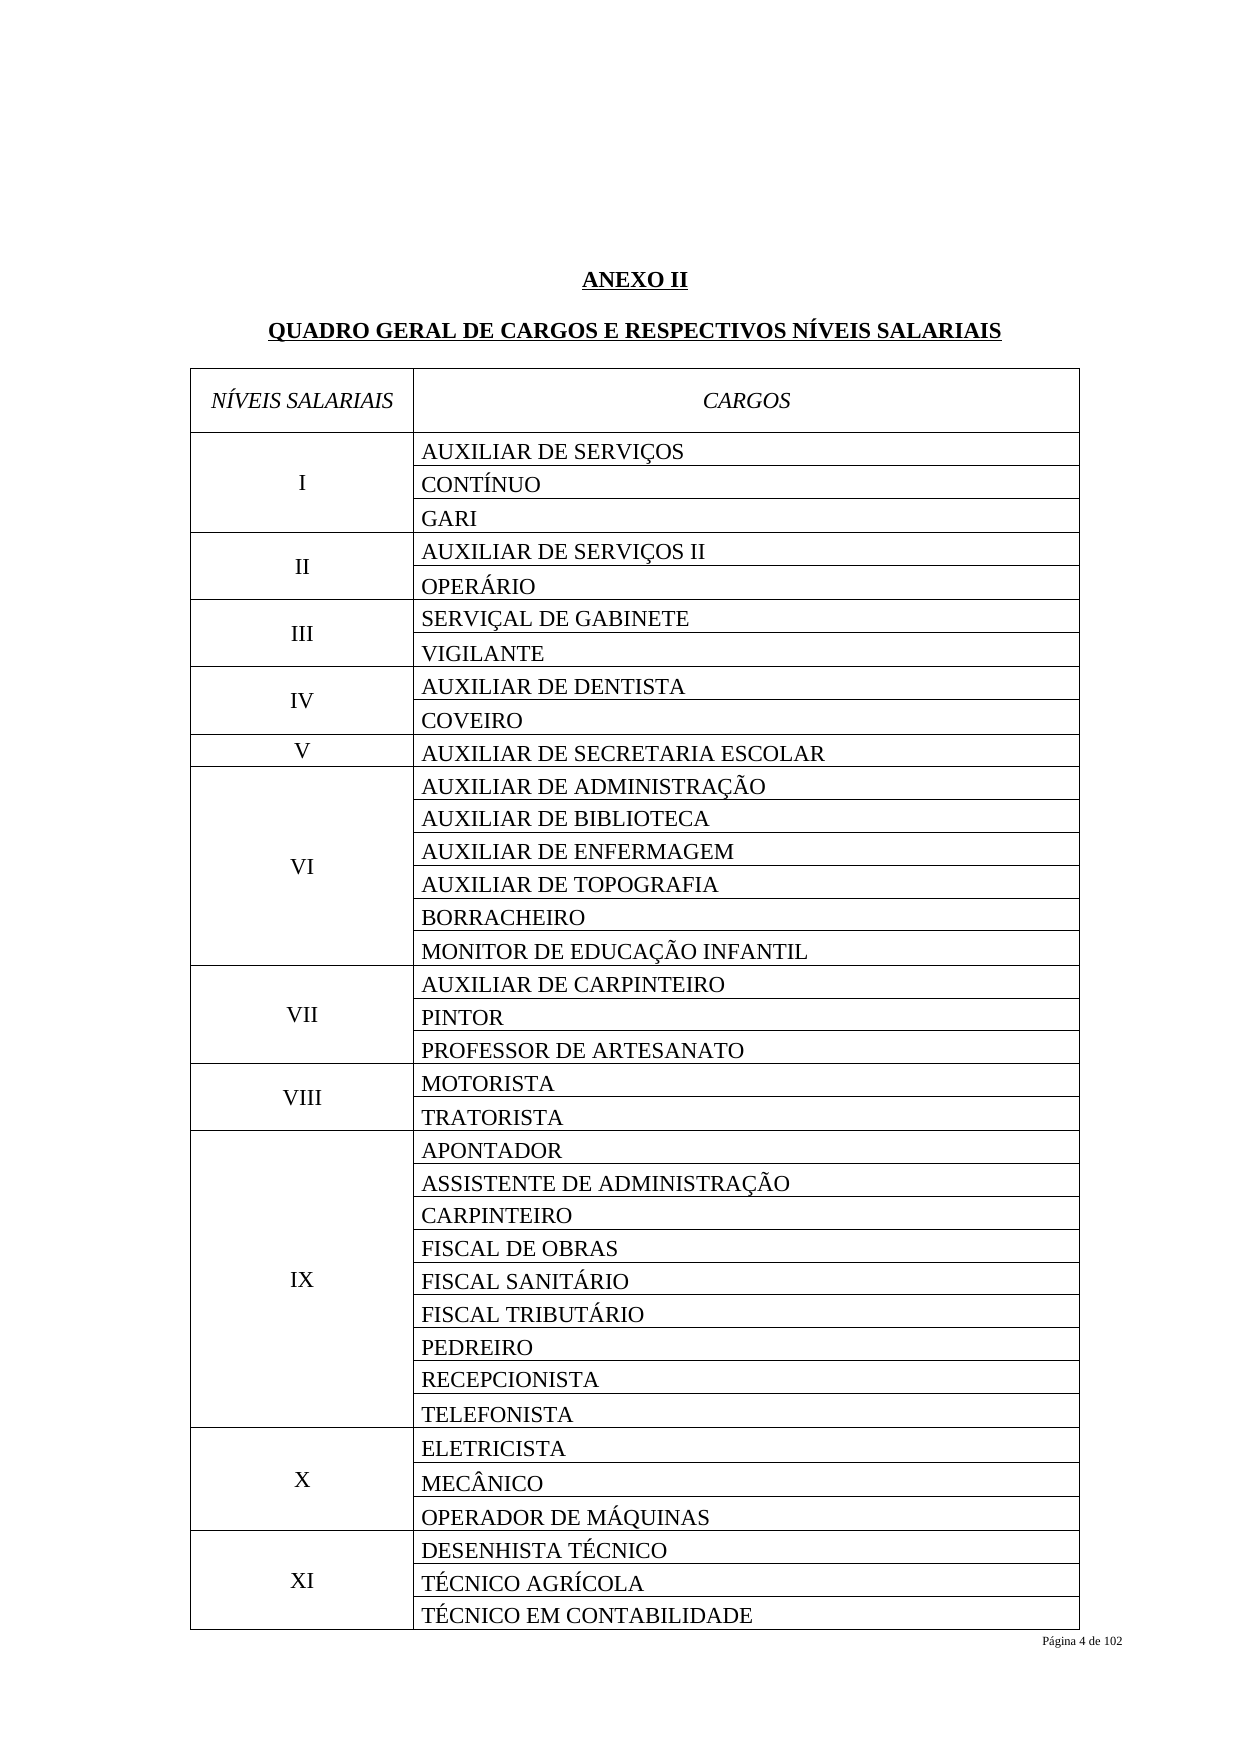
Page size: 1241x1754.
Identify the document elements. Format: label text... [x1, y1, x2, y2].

table_cell AUXILIAR DE DENTISTA [414, 667, 1079, 699]
table_cell VII [191, 966, 413, 1063]
table_cell X [191, 1428, 413, 1530]
table_cell CONTÍNUO [414, 466, 1079, 497]
table_cell OPERADOR DE MÁQUINAS [414, 1497, 1079, 1530]
table_cell RECEPCIONISTA [414, 1361, 1079, 1393]
table_header CARGOS [414, 369, 1079, 432]
table_cell MONITOR DE EDUCAÇÃO INFANTIL [414, 931, 1079, 965]
table_cell XI [191, 1531, 413, 1629]
table_cell APONTADOR [414, 1131, 1079, 1163]
table_cell VI [191, 767, 413, 965]
table_cell II [191, 533, 413, 599]
table_cell IV [191, 667, 413, 733]
table_cell MECÂNICO [414, 1463, 1079, 1496]
table_cell MOTORISTA [414, 1064, 1079, 1096]
table_cell AUXILIAR DE ENFERMAGEM [414, 833, 1079, 865]
table_cell FISCAL SANITÁRIO [414, 1263, 1079, 1294]
table_cell TÉCNICO AGRÍCOLA [414, 1564, 1079, 1596]
table_cell I [191, 433, 413, 532]
table_cell AUXILIAR DE ADMINISTRAÇÃO [414, 767, 1079, 799]
table_cell OPERÁRIO [414, 566, 1079, 599]
table_cell VIGILANTE [414, 633, 1079, 666]
table_cell III [191, 600, 413, 666]
table_cell TRATORISTA [414, 1097, 1079, 1130]
table_cell BORRACHEIRO [414, 899, 1079, 930]
table_cell AUXILIAR DE BIBLIOTECA [414, 800, 1079, 832]
table_cell VIII [191, 1064, 413, 1130]
table_cell PROFESSOR DE ARTESANATO [414, 1031, 1079, 1063]
table_cell ASSISTENTE DE ADMINISTRAÇÃO [414, 1164, 1079, 1196]
table_cell CARPINTEIRO [414, 1197, 1079, 1229]
table_cell TELEFONISTA [414, 1394, 1079, 1427]
text QUADRO GERAL DE CARGOS E RESPECTIVOS NÍVEIS SALARIAIS [148, 317, 1122, 343]
table_cell TÉCNICO EM CONTABILIDADE [414, 1597, 1079, 1629]
table_cell AUXILIAR DE CARPINTEIRO [414, 966, 1079, 997]
table_cell COVEIRO [414, 700, 1079, 733]
table_cell PEDREIRO [414, 1328, 1079, 1360]
table_cell AUXILIAR DE TOPOGRAFIA [414, 866, 1079, 897]
table_cell DESENHISTA TÉCNICO [414, 1531, 1079, 1563]
table_cell PINTOR [414, 999, 1079, 1030]
table_cell AUXILIAR DE SECRETARIA ESCOLAR [414, 735, 1079, 766]
text ANEXO II [148, 266, 1122, 292]
table_cell AUXILIAR DE SERVIÇOS [414, 433, 1079, 465]
table_cell AUXILIAR DE SERVIÇOS II [414, 533, 1079, 565]
table_cell FISCAL TRIBUTÁRIO [414, 1295, 1079, 1327]
table_cell GARI [414, 499, 1079, 532]
table_cell FISCAL DE OBRAS [414, 1230, 1079, 1262]
table_cell SERVIÇAL DE GABINETE [414, 600, 1079, 632]
table_header NÍVEIS SALARIAIS [191, 369, 413, 432]
table_cell IX [191, 1131, 413, 1427]
table_cell ELETRICISTA [414, 1428, 1079, 1462]
table_cell V [191, 735, 413, 766]
